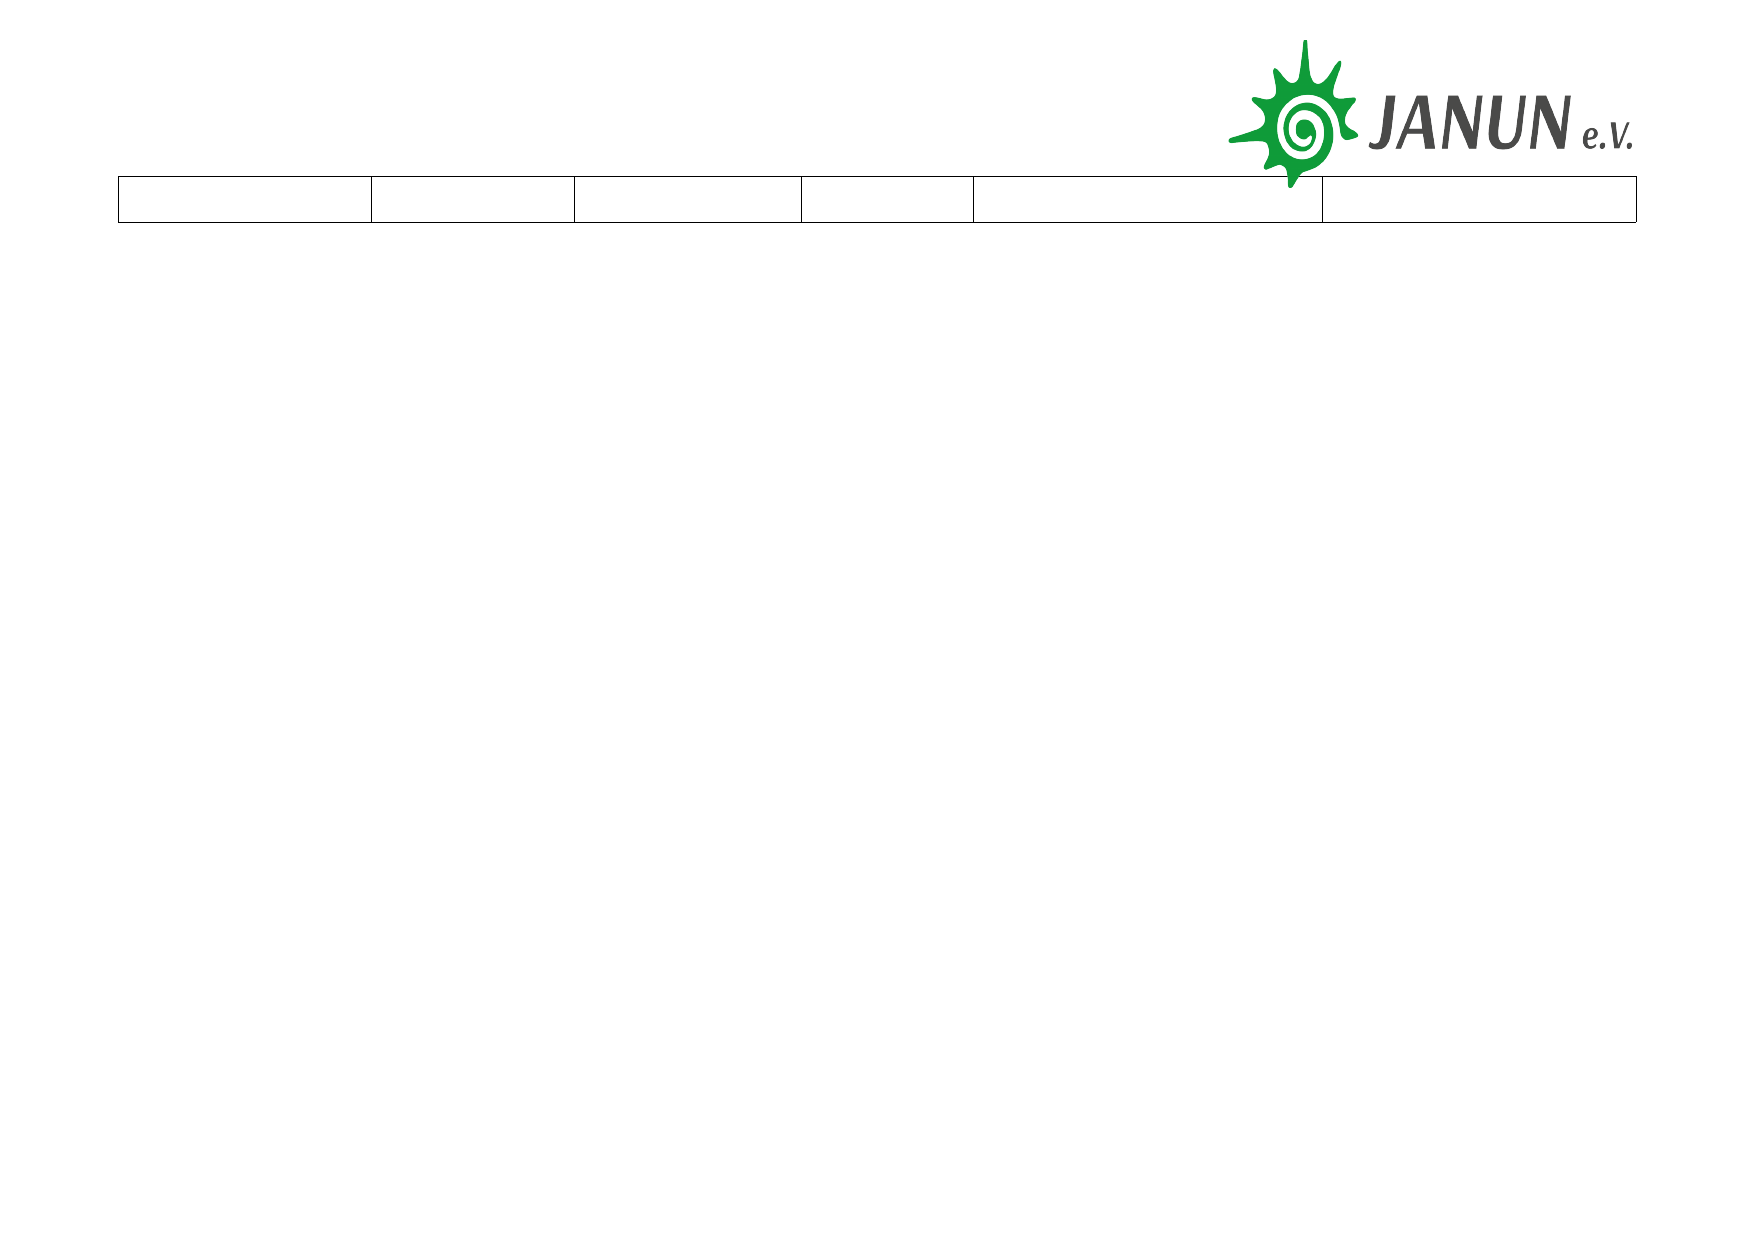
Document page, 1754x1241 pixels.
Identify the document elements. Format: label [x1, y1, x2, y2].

table_cell [575, 177, 801, 222]
table_cell [119, 177, 371, 222]
table_cell [802, 177, 973, 222]
table_cell [974, 177, 1322, 222]
picture [1228, 40, 1632, 188]
table_cell [372, 177, 574, 222]
table_cell [1323, 177, 1636, 222]
